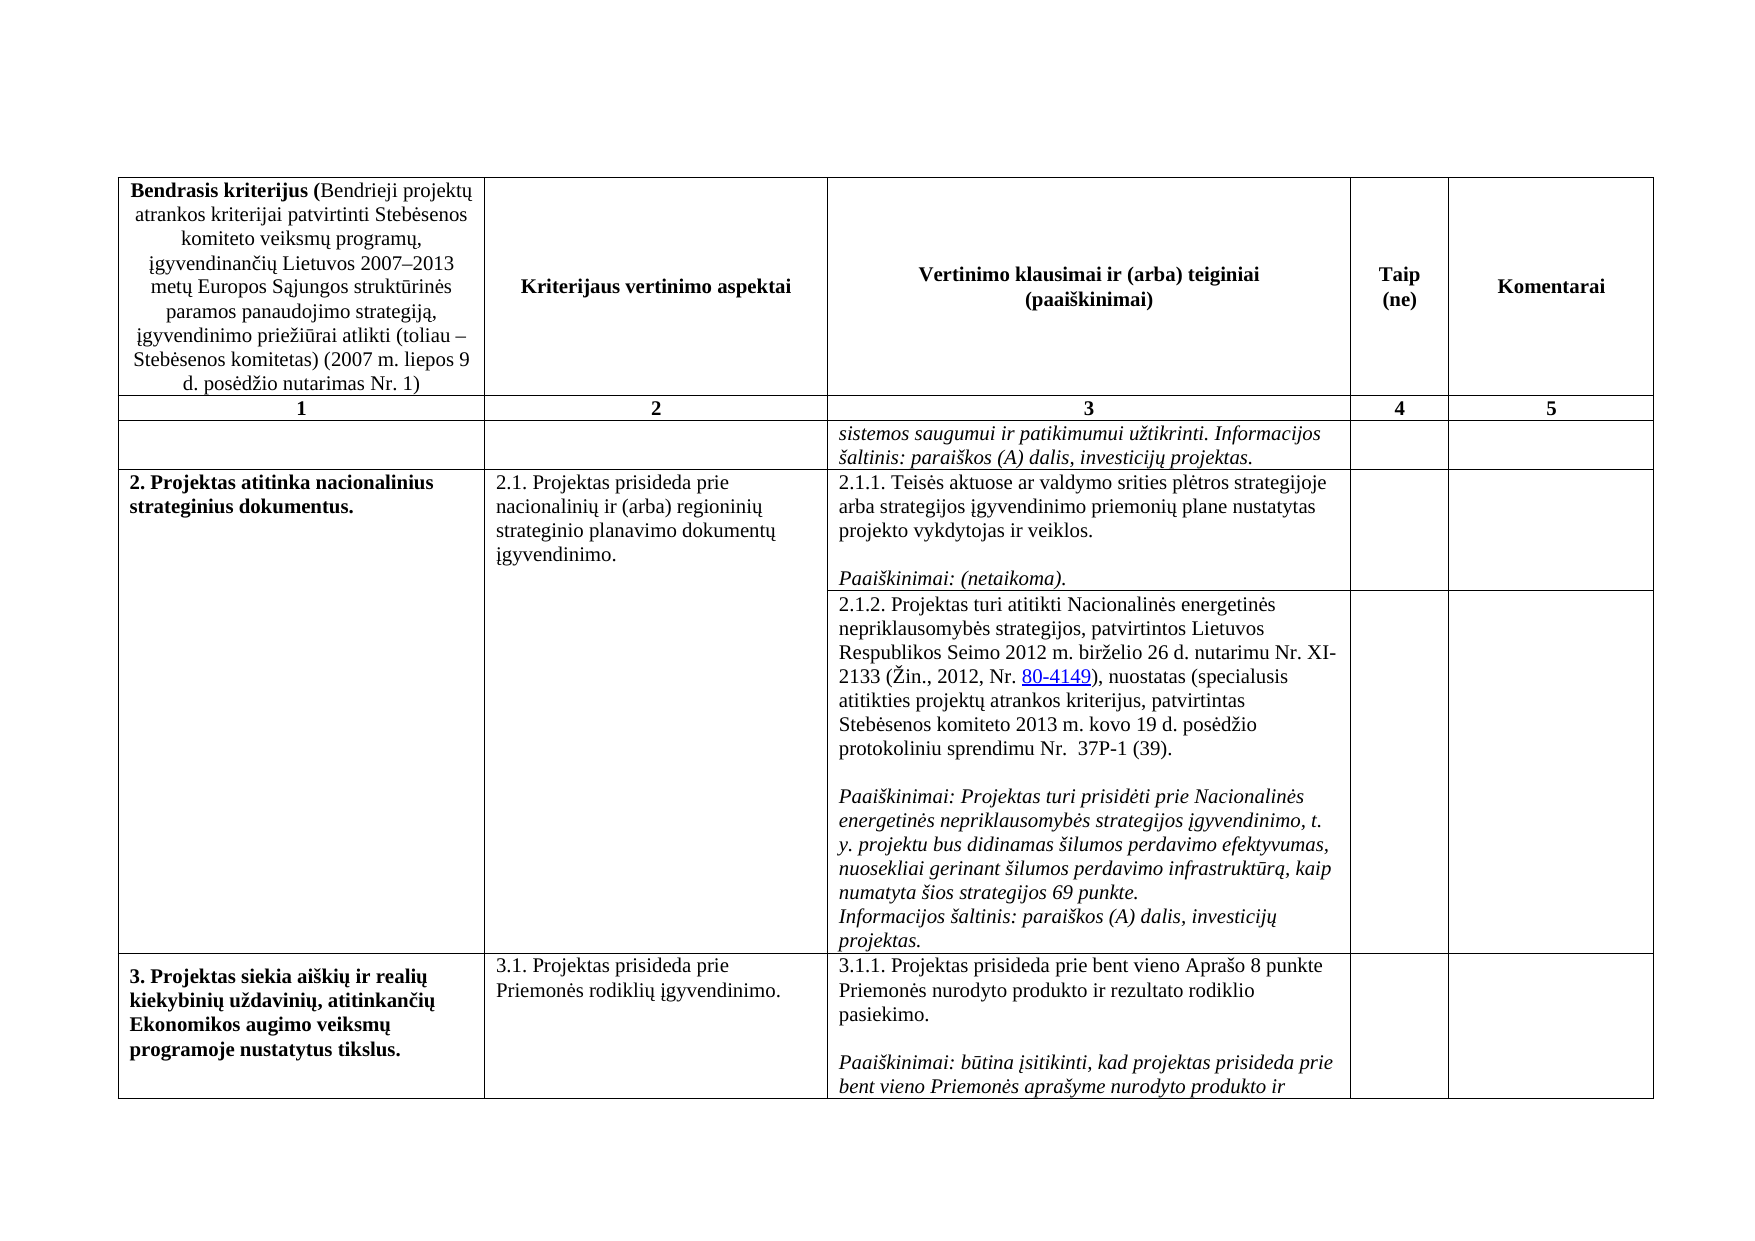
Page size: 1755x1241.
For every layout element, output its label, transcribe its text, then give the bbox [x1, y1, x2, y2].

table_cell 4 [1351, 396, 1448, 420]
table_cell [1449, 954, 1653, 1098]
table_cell 2.1.2. Projektas turi atitikti Nacionalinės energetinės nepriklausomybės strategijos, patvirtintos Lietuvos Respublikos Seimo 2012 m. birželio 26 d. nutarimu Nr. XI-2133 (Žin., 2012, Nr. 80-4149), nuostatas (specialusis atitikties projektų atrankos kriterijus, patvirtintas Stebėsenos komiteto 2013 m. kovo 19 d. posėdžio protokoliniu sprendimu Nr. 37P-1 (39). Paaiškinimai: Projektas turi prisidėti prie Nacionalinės energetinės nepriklausomybės strategijos įgyvendinimo, t. y. projektu bus didinamas šilumos perdavimo efektyvumas, nuosekliai gerinant šilumos perdavimo infrastruktūrą, kaip numatyta šios strategijos 69 punkte. Informacijos šaltinis: paraiškos (A) dalis, investicijų projektas. [828, 591, 1350, 952]
table_cell 2.1.1. Teisės aktuose ar valdymo srities plėtros strategijoje arba strategijos įgyvendinimo priemonių plane nustatytas projekto vykdytojas ir veiklos. Paaiškinimai: (netaikoma). [828, 470, 1350, 590]
table_cell 3 [828, 396, 1350, 420]
table_cell sistemos saugumui ir patikimumui užtikrinti. Informacijos šaltinis: paraiškos (A) dalis, investicijų projektas. [828, 421, 1350, 469]
table_cell [1449, 421, 1653, 469]
table_header Bendrasis kriterijus (Bendrieji projektų atrankos kriterijai patvirtinti Stebėsenos komiteto veiksmų programų, įgyvendinančių Lietuvos 2007–2013 metų Europos Sąjungos struktūrinės paramos panaudojimo strategiją, įgyvendinimo priežiūrai atlikti (toliau – Stebėsenos komitetas) (2007 m. liepos 9 d. posėdžio nutarimas Nr. 1) [119, 178, 484, 395]
table_cell [119, 421, 484, 469]
table_cell 3. Projektas siekia aiškių ir realių kiekybinių uždavinių, atitinkančių Ekonomikos augimo veiksmų programoje nustatytus tikslus. [119, 954, 484, 1098]
table_header Taip (ne) [1351, 178, 1448, 395]
table_cell [1351, 591, 1448, 952]
table_header Vertinimo klausimai ir (arba) teiginiai (paaiškinimai) [828, 178, 1350, 395]
table_cell 2.1. Projektas prisideda prie nacionalinių ir (arba) regioninių strateginio planavimo dokumentų įgyvendinimo. [485, 470, 827, 952]
table_cell [1449, 591, 1653, 952]
table_cell [485, 421, 827, 469]
table_cell [1351, 954, 1448, 1098]
table_cell 2. Projektas atitinka nacionalinius strateginius dokumentus. [119, 470, 484, 952]
table_header Komentarai [1449, 178, 1653, 395]
table_cell 3.1. Projektas prisideda prie Priemonės rodiklių įgyvendinimo. [485, 954, 827, 1098]
table_cell [1449, 470, 1653, 590]
table_cell 3.1.1. Projektas prisideda prie bent vieno Aprašo 8 punkte Priemonės nurodyto produkto ir rezultato rodiklio pasiekimo. Paaiškinimai: būtina įsitikinti, kad projektas prisideda prie bent vieno Priemonės aprašyme nurodyto produkto ir [828, 954, 1350, 1098]
table_header Kriterijaus vertinimo aspektai [485, 178, 827, 395]
table_cell [1351, 421, 1448, 469]
table_cell 2 [485, 396, 827, 420]
table_cell 5 [1449, 396, 1653, 420]
table_cell [1351, 470, 1448, 590]
table_cell 1 [119, 396, 484, 420]
